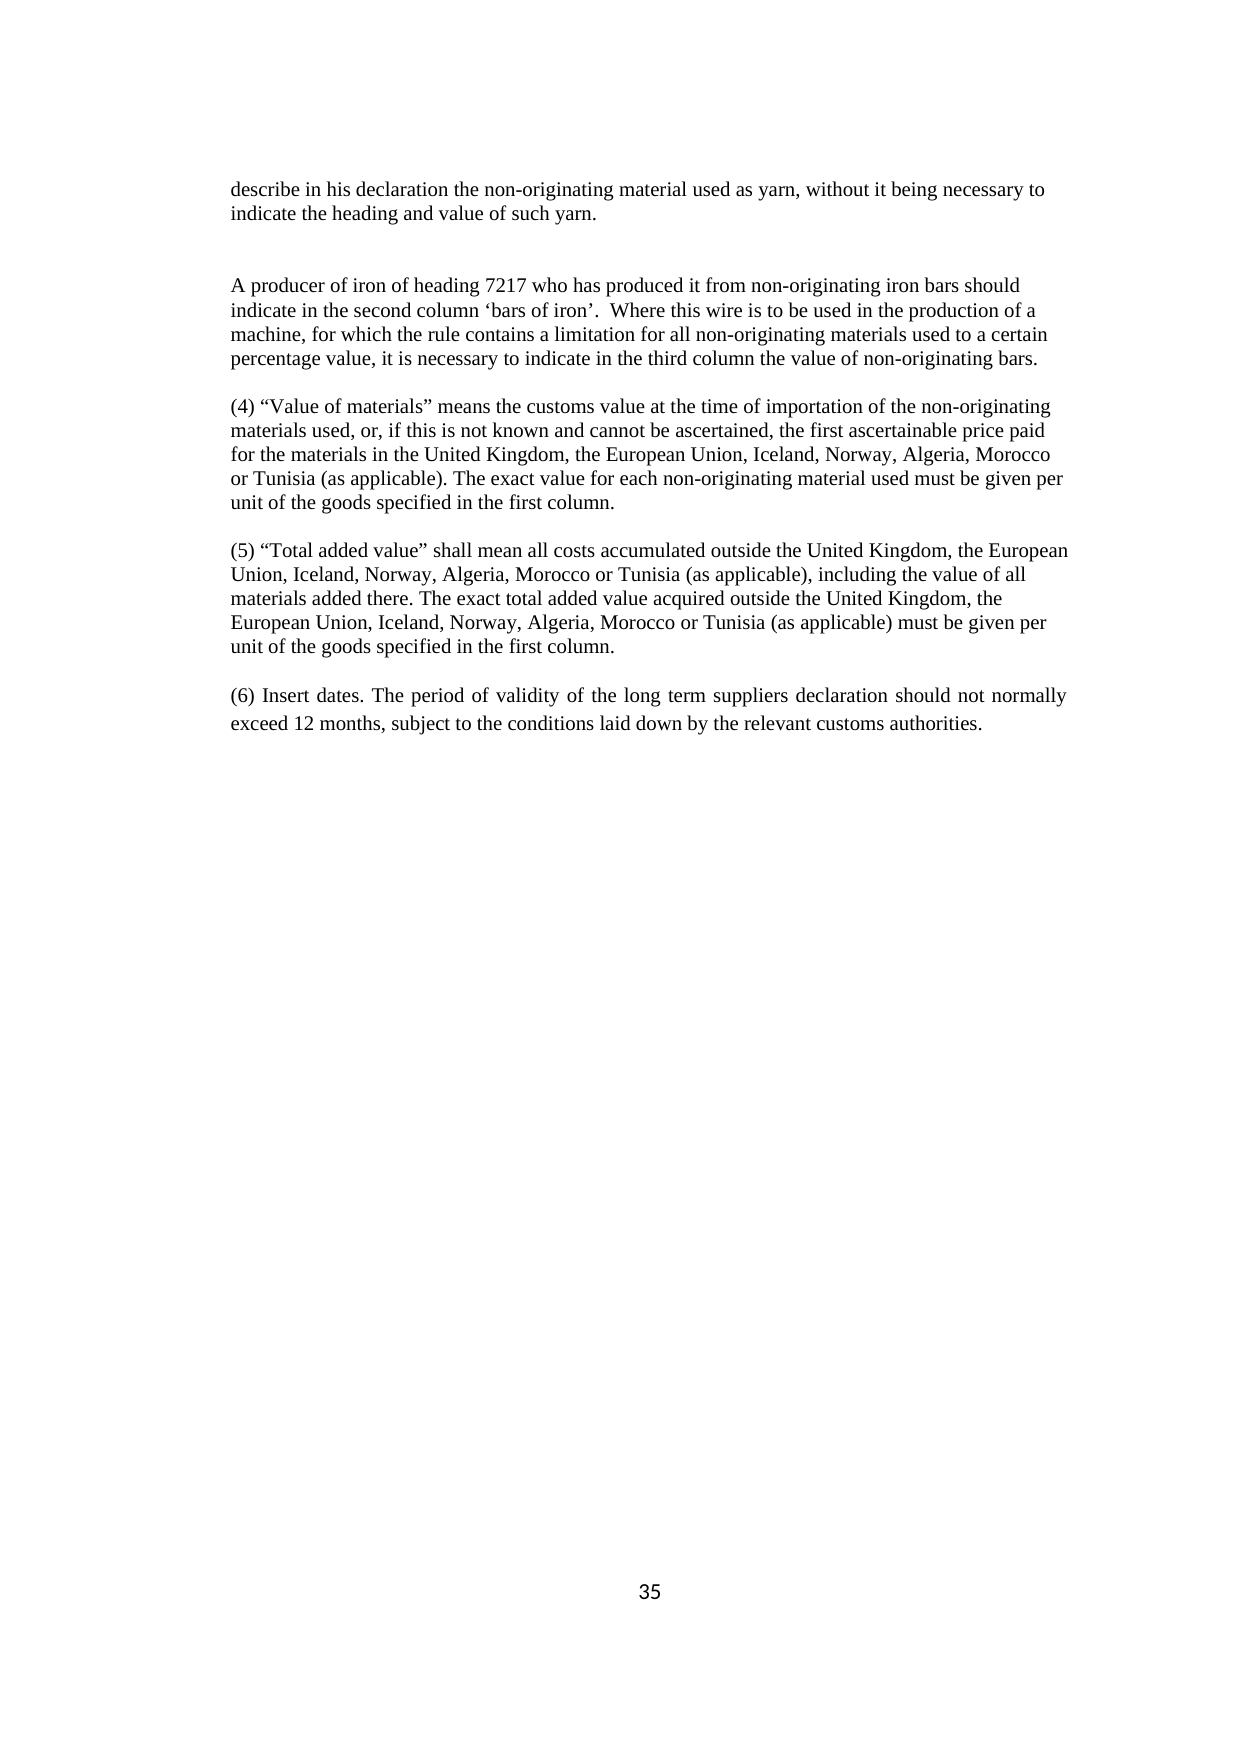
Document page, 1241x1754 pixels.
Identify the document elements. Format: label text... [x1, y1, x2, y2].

text (6) Insert dates. The period of validity of the long term suppliers declaration should not normally exceed 12 months, subject to the conditions laid down by the relevant customs authorities. [230, 683, 1069, 735]
text (4) “Value of materials” means the customs value at the time of importation of the non-originating materials used, or, if this is not known and cannot be ascertained, the first ascertainable price paid for the materials in the United Kingdom, the European Union, Iceland, Norway, Algeria, Morocco or Tunisia (as applicable). The exact value for each non-originating material used must be given per unit of the goods specified in the first column. [230, 394, 1069, 514]
text A producer of iron of heading 7217 who has produced it from non-originating iron bars should indicate in the second column ‘bars of iron’. Where this wire is to be used in the production of a machine, for which the rule contains a limitation for all non-originating materials used to a certain percentage value, it is necessary to indicate in the third column the value of non-originating bars. [230, 273, 1069, 370]
text describe in his declaration the non-originating material used as yarn, without it being necessary to indicate the heading and value of such yarn. [230, 177, 1069, 225]
text (5) “Total added value” shall mean all costs accumulated outside the United Kingdom, the European Union, Iceland, Norway, Algeria, Morocco or Tunisia (as applicable), including the value of all materials added there. The exact total added value acquired outside the United Kingdom, the European Union, Iceland, Norway, Algeria, Morocco or Tunisia (as applicable) must be given per unit of the goods specified in the first column. [230, 538, 1069, 658]
